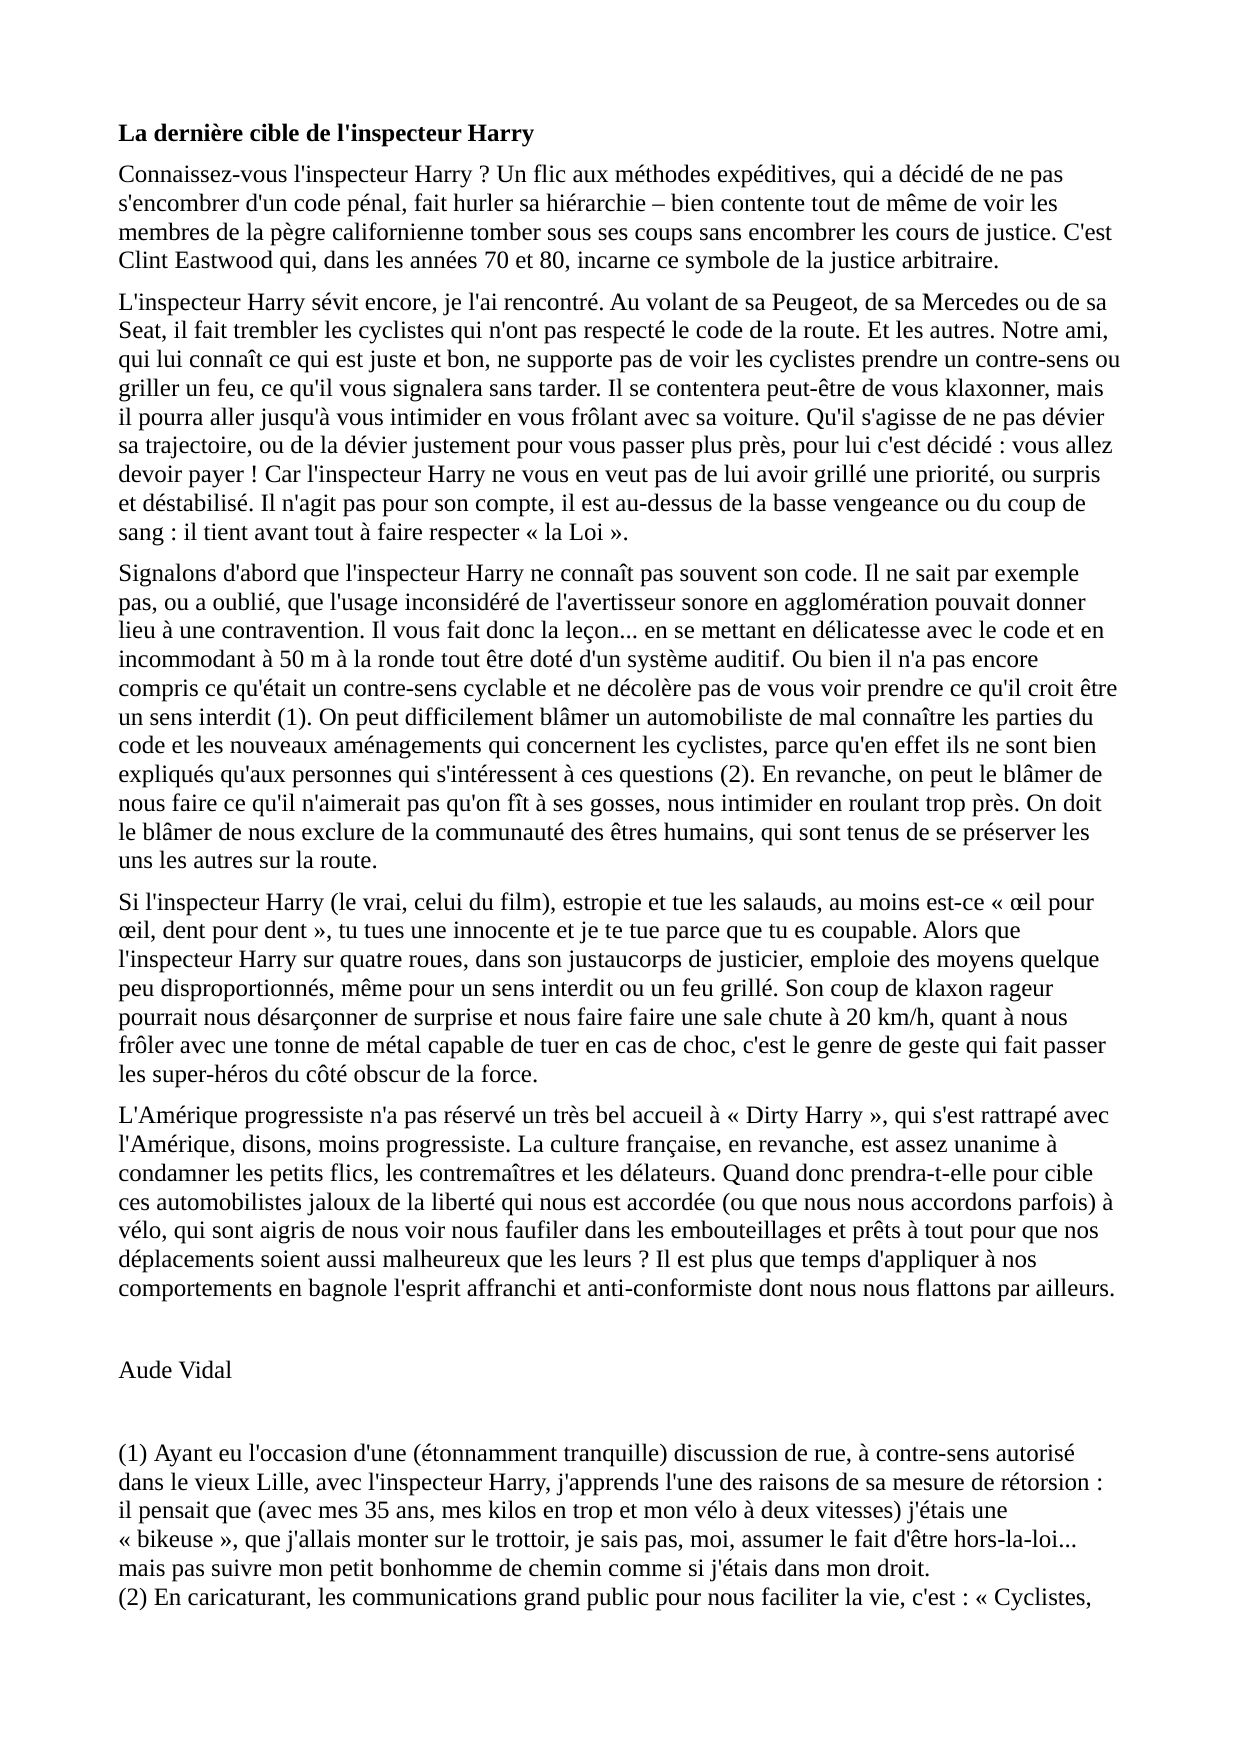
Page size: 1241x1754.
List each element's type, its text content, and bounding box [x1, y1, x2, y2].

text L'inspecteur Harry sévit encore, je l'ai rencontré. Au volant de sa Peugeot, de sa Mercedes ou de sa Seat, il fait trembler les cyclistes qui n'ont pas respecté le code de la route. Et les autres. Notre ami, qui lui connaît ce qui est juste et bon, ne supporte pas de voir les cyclistes prendre un contre-sens ou griller un feu, ce qu'il vous signalera sans tarder. Il se contentera peut-être de vous klaxonner, mais il pourra aller jusqu'à vous intimider en vous frôlant avec sa voiture. Qu'il s'agisse de ne pas dévier sa trajectoire, ou de la dévier justement pour vous passer plus près, pour lui c'est décidé : vous allez devoir payer ! Car l'inspecteur Harry ne vous en veut pas de lui avoir grillé une priorité, ou surpris et déstabilisé. Il n'agit pas pour son compte, il est au-dessus de la basse vengeance ou du coup de sang : il tient avant tout à faire respecter « la Loi ». [118, 287, 1122, 546]
text Connaissez-vous l'inspecteur Harry ? Un flic aux méthodes expéditives, qui a décidé de ne pas s'encombrer d'un code pénal, fait hurler sa hiérarchie – bien contente tout de même de voir les membres de la pègre californienne tomber sous ses coups sans encombrer les cours de justice. C'est Clint Eastwood qui, dans les années 70 et 80, incarne ce symbole de la justice arbitraire. [118, 159, 1122, 274]
text L'Amérique progressiste n'a pas réservé un très bel accueil à « Dirty Harry », qui s'est rattrapé avec l'Amérique, disons, moins progressiste. La culture française, en revanche, est assez unanime à condamner les petits flics, les contremaîtres et les délateurs. Quand donc prendra-t-elle pour cible ces automobilistes jaloux de la liberté qui nous est accordée (ou que nous nous accordons parfois) à vélo, qui sont aigris de nous voir nous faufiler dans les embouteillages et prêts à tout pour que nos déplacements soient aussi malheureux que les leurs ? Il est plus que temps d'appliquer à nos comportements en bagnole l'esprit affranchi et anti-conformiste dont nous nous flattons par ailleurs. [118, 1101, 1122, 1302]
text (1) Ayant eu l'occasion d'une (étonnamment tranquille) discussion de rue, à contre-sens autorisé dans le vieux Lille, avec l'inspecteur Harry, j'apprends l'une des raisons de sa mesure de rétorsion : il pensait que (avec mes 35 ans, mes kilos en trop et mon vélo à deux vitesses) j'étais une « bikeuse », que j'allais monter sur le trottoir, je sais pas, moi, assumer le fait d'être hors-la-loi... mais pas suivre mon petit bonhomme de chemin comme si j'étais dans mon droit. (2) En caricaturant, les communications grand public pour nous faciliter la vie, c'est : « Cyclistes, [118, 1438, 1122, 1611]
text Signalons d'abord que l'inspecteur Harry ne connaît pas souvent son code. Il ne sait par exemple pas, ou a oublié, que l'usage inconsidéré de l'avertisseur sonore en agglomération pouvait donner lieu à une contravention. Il vous fait donc la leçon... en se mettant en délicatesse avec le code et en incommodant à 50 m à la ronde tout être doté d'un système auditif. Ou bien il n'a pas encore compris ce qu'était un contre-sens cyclable et ne décolère pas de vous voir prendre ce qu'il croit être un sens interdit (1). On peut difficilement blâmer un automobiliste de mal connaître les parties du code et les nouveaux aménagements qui concernent les cyclistes, parce qu'en effet ils ne sont bien expliqués qu'aux personnes qui s'intéressent à ces questions (2). En revanche, on peut le blâmer de nous faire ce qu'il n'aimerait pas qu'on fît à ses gosses, nous intimider en roulant trop près. On doit le blâmer de nous exclure de la communauté des êtres humains, qui sont tenus de se préserver les uns les autres sur la route. [118, 558, 1122, 874]
text Si l'inspecteur Harry (le vrai, celui du film), estropie et tue les salauds, au moins est-ce « œil pour œil, dent pour dent », tu tues une innocente et je te tue parce que tu es coupable. Alors que l'inspecteur Harry sur quatre roues, dans son justaucorps de justicier, emploie des moyens quelque peu disproportionnés, même pour un sens interdit ou un feu grillé. Son coup de klaxon rageur pourrait nous désarçonner de surprise et nous faire faire une sale chute à 20 km/h, quant à nous frôler avec une tonne de métal capable de tuer en cas de choc, c'est le genre de geste qui fait passer les super-héros du côté obscur de la force. [118, 887, 1122, 1088]
text Aude Vidal [118, 1356, 1122, 1384]
text La dernière cible de l'inspecteur Harry [118, 118, 1122, 147]
